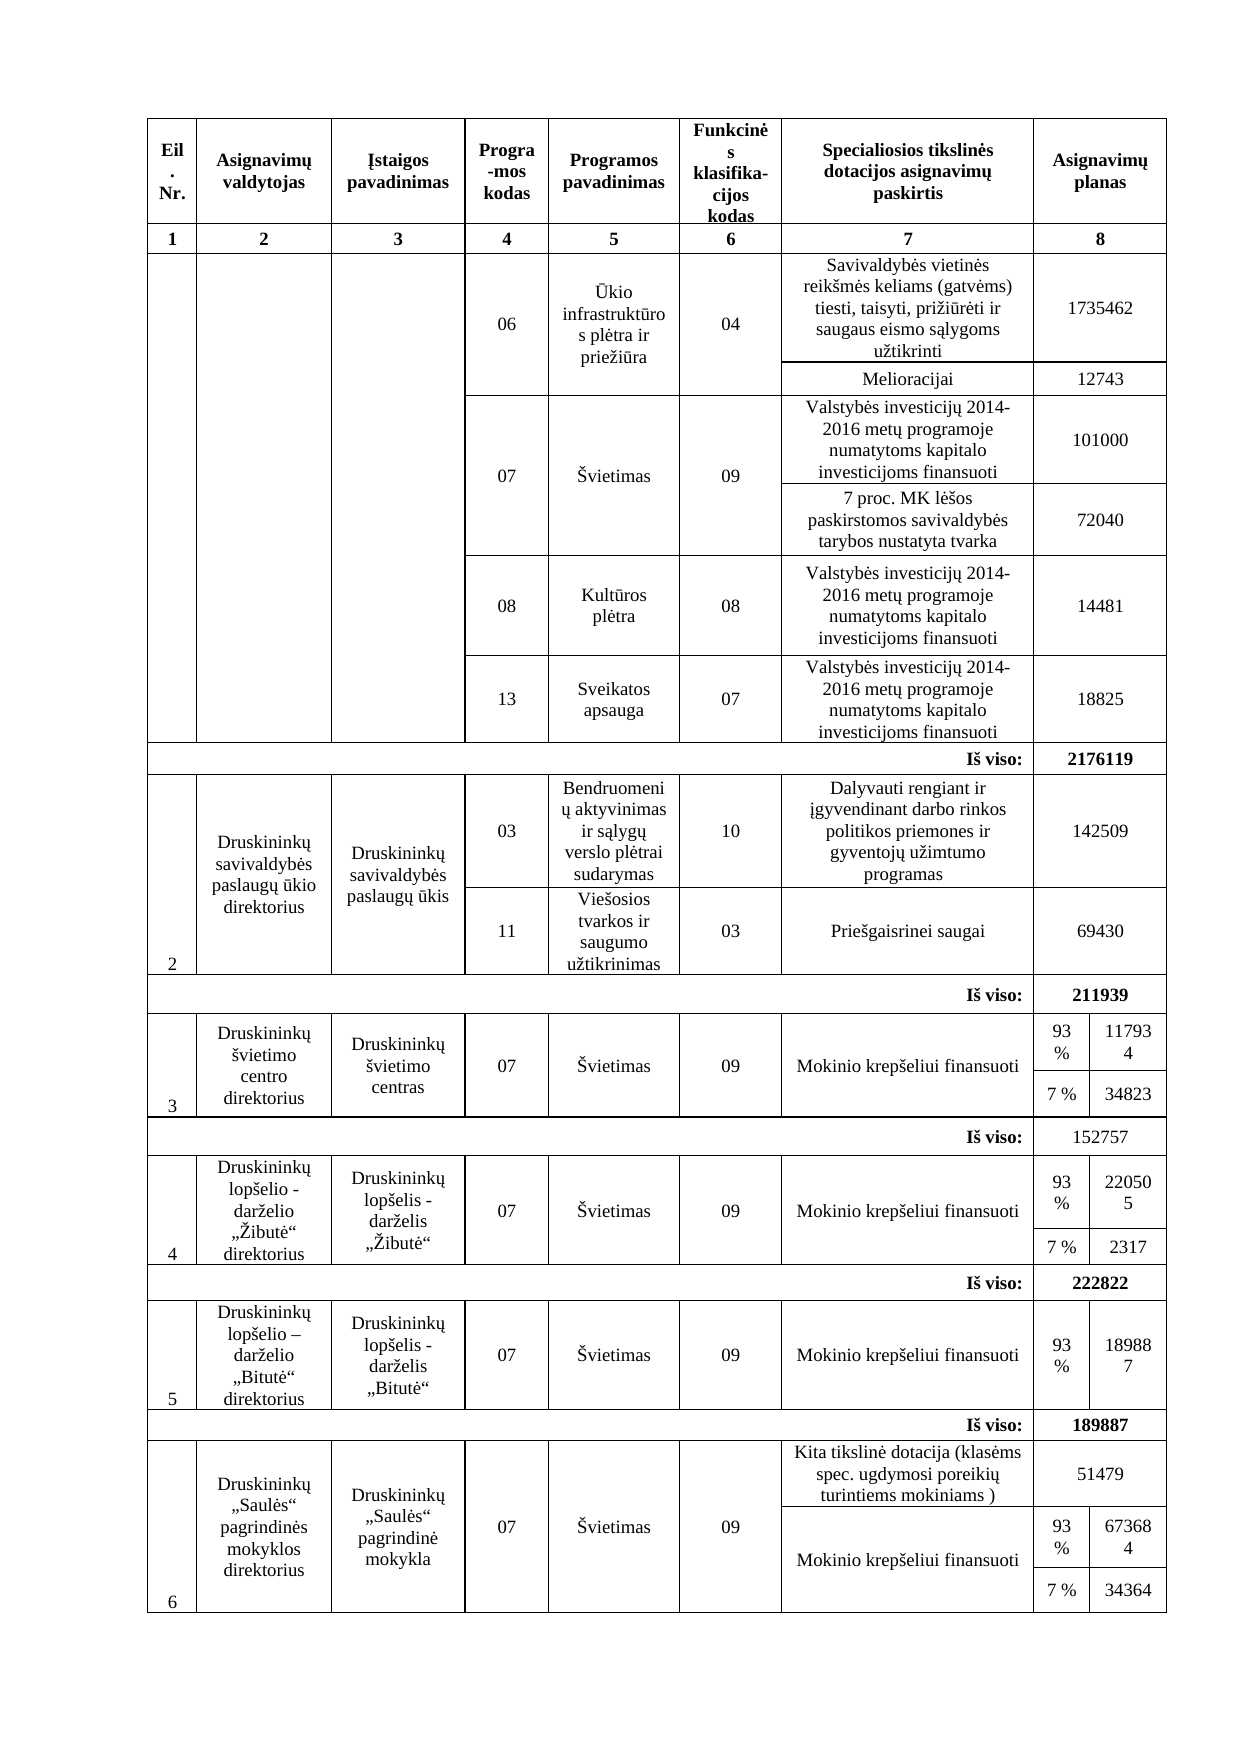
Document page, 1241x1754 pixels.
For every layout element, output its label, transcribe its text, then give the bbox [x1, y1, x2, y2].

table_cell 93% [1034, 1507, 1089, 1567]
table_cell Druskininkų lopšelis - darželis „Bitutė“ [332, 1301, 464, 1409]
table_cell 07 [680, 656, 781, 742]
table_cell Druskininkų „Saulės“ pagrindinė mokykla [332, 1441, 464, 1612]
table_cell 6 [148, 1441, 196, 1612]
table_cell 7 proc. MK lėšos paskirstomos savivaldybės tarybos nustatyta tvarka [782, 484, 1033, 555]
table_cell Druskininkų lopšelis - darželis „Žibutė“ [332, 1156, 464, 1264]
table_cell 117934 [1090, 1014, 1166, 1069]
table_cell 4 [466, 224, 548, 252]
table_cell 222822 [1034, 1265, 1166, 1300]
table_header Specialiosios tikslinės dotacijos asignavimų paskirtis [782, 119, 1033, 223]
table_cell 7 [782, 224, 1033, 252]
table_header Asignavimų valdytojas [197, 119, 331, 223]
table_cell 220505 [1090, 1156, 1166, 1228]
table_header Asignavimų planas [1034, 119, 1166, 223]
table_cell 03 [466, 775, 548, 887]
table_cell 51479 [1034, 1441, 1166, 1506]
table_cell 07 [466, 1301, 548, 1409]
table_cell 7 % [1034, 1071, 1089, 1116]
table_cell 11 [466, 888, 548, 974]
table_cell Melioracijai [782, 363, 1033, 395]
table_cell 5 [148, 1301, 196, 1409]
table_cell 8 [1034, 224, 1166, 252]
table_cell 08 [466, 556, 548, 655]
table_cell 03 [680, 888, 781, 974]
table_header Funkcinės klasifika-cijos kodas [680, 119, 781, 223]
table_cell Bendruomenių aktyvinimas ir sąlygų verslo plėtrai sudarymas [549, 775, 679, 887]
table_cell 07 [466, 396, 548, 555]
table_cell 06 [466, 254, 548, 395]
table_cell Švietimas [549, 396, 679, 555]
table_cell 12743 [1034, 363, 1166, 395]
table_cell [148, 254, 196, 742]
table_cell Švietimas [549, 1301, 679, 1409]
table_cell Druskininkų savivaldybės paslaugų ūkio direktorius [197, 775, 331, 974]
table_cell Mokinio krepšeliui finansuoti [782, 1301, 1033, 1409]
table_cell Priešgaisrinei saugai [782, 888, 1033, 974]
table_cell Valstybės investicijų 2014-2016 metų programoje numatytoms kapitalo investicijoms finansuoti [782, 556, 1033, 655]
table_cell [197, 254, 331, 742]
table_cell Iš viso: [148, 743, 1033, 773]
table_cell 3 [332, 224, 464, 252]
table_cell 2 [197, 224, 331, 252]
table_cell 07 [466, 1156, 548, 1264]
table_cell 13 [466, 656, 548, 742]
table_header Įstaigos pavadinimas [332, 119, 464, 223]
table_cell Ūkio infrastruktūros plėtra ir priežiūra [549, 254, 679, 395]
table_cell Iš viso: [148, 1265, 1033, 1300]
table_cell Švietimas [549, 1441, 679, 1612]
table_cell 673684 [1090, 1507, 1166, 1567]
table_cell 152757 [1034, 1118, 1166, 1155]
table_cell Švietimas [549, 1014, 679, 1116]
table_cell 2176119 [1034, 743, 1166, 773]
table_cell Mokinio krepšeliui finansuoti [782, 1507, 1033, 1612]
table_cell 1735462 [1034, 254, 1166, 361]
table_cell 69430 [1034, 888, 1166, 974]
table_cell 2317 [1090, 1229, 1166, 1264]
table_cell [332, 254, 464, 742]
table_cell 1 [148, 224, 196, 252]
table_cell 4 [148, 1156, 196, 1264]
table_cell Druskininkų švietimo centras [332, 1014, 464, 1116]
table_cell 7 % [1034, 1568, 1089, 1612]
table_cell 07 [466, 1441, 548, 1612]
table_cell Valstybės investicijų 2014-2016 metų programoje numatytoms kapitalo investicijoms finansuoti [782, 396, 1033, 483]
table_cell Iš viso: [148, 1410, 1033, 1440]
table_cell 09 [680, 396, 781, 555]
table_cell Kultūros plėtra [549, 556, 679, 655]
table_cell Druskininkų lopšelio - darželio „Žibutė“ direktorius [197, 1156, 331, 1264]
table_cell 93% [1034, 1301, 1089, 1409]
table_header Progra-mos kodas [466, 119, 548, 223]
table_cell Savivaldybės vietinės reikšmės keliams (gatvėms) tiesti, taisyti, prižiūrėti ir saugaus eismo sąlygoms užtikrinti [782, 254, 1033, 361]
table_cell 5 [549, 224, 679, 252]
table_cell Druskininkų švietimo centro direktorius [197, 1014, 331, 1116]
table_cell 14481 [1034, 556, 1166, 655]
table_cell Druskininkų lopšelio – darželio „Bitutė“ direktorius [197, 1301, 331, 1409]
table_cell 6 [680, 224, 781, 252]
table_cell 2 [148, 775, 196, 974]
table_header Eil. Nr. [148, 119, 196, 223]
table_cell 93% [1034, 1156, 1089, 1228]
table_cell Dalyvauti rengiant ir įgyvendinant darbo rinkos politikos priemones ir gyventojų užimtumo programas [782, 775, 1033, 887]
table_cell Iš viso: [148, 975, 1033, 1013]
table_cell Druskininkų savivaldybės paslaugų ūkis [332, 775, 464, 974]
table_cell 34823 [1090, 1071, 1166, 1116]
table_cell 04 [680, 254, 781, 395]
table_cell 101000 [1034, 396, 1166, 483]
table_cell Viešosios tvarkos ir saugumo užtikrinimas [549, 888, 679, 974]
table_cell Iš viso: [148, 1118, 1033, 1155]
table_cell 09 [680, 1301, 781, 1409]
table_cell Valstybės investicijų 2014-2016 metų programoje numatytoms kapitalo investicijoms finansuoti [782, 656, 1033, 742]
table_cell Švietimas [549, 1156, 679, 1264]
table_cell 09 [680, 1014, 781, 1116]
table_cell 93% [1034, 1014, 1089, 1069]
table_cell Mokinio krepšeliui finansuoti [782, 1014, 1033, 1116]
table_cell 10 [680, 775, 781, 887]
table_cell 09 [680, 1156, 781, 1264]
table_cell 3 [148, 1014, 196, 1116]
table_cell 07 [466, 1014, 548, 1116]
table_cell 189887 [1034, 1410, 1166, 1440]
table_cell 08 [680, 556, 781, 655]
table_cell 7 % [1034, 1229, 1089, 1264]
table_cell Kita tikslinė dotacija (klasėms spec. ugdymosi poreikių turintiems mokiniams ) [782, 1441, 1033, 1506]
table_cell 72040 [1034, 484, 1166, 555]
table_cell 189887 [1090, 1301, 1166, 1409]
table_cell 34364 [1090, 1568, 1166, 1612]
table_cell Druskininkų „Saulės“ pagrindinės mokyklos direktorius [197, 1441, 331, 1612]
table_cell 09 [680, 1441, 781, 1612]
table_cell 142509 [1034, 775, 1166, 887]
table_cell 211939 [1034, 975, 1166, 1013]
table_header Programos pavadinimas [549, 119, 679, 223]
table_cell 18825 [1034, 656, 1166, 742]
table_cell Sveikatos apsauga [549, 656, 679, 742]
table_cell Mokinio krepšeliui finansuoti [782, 1156, 1033, 1264]
